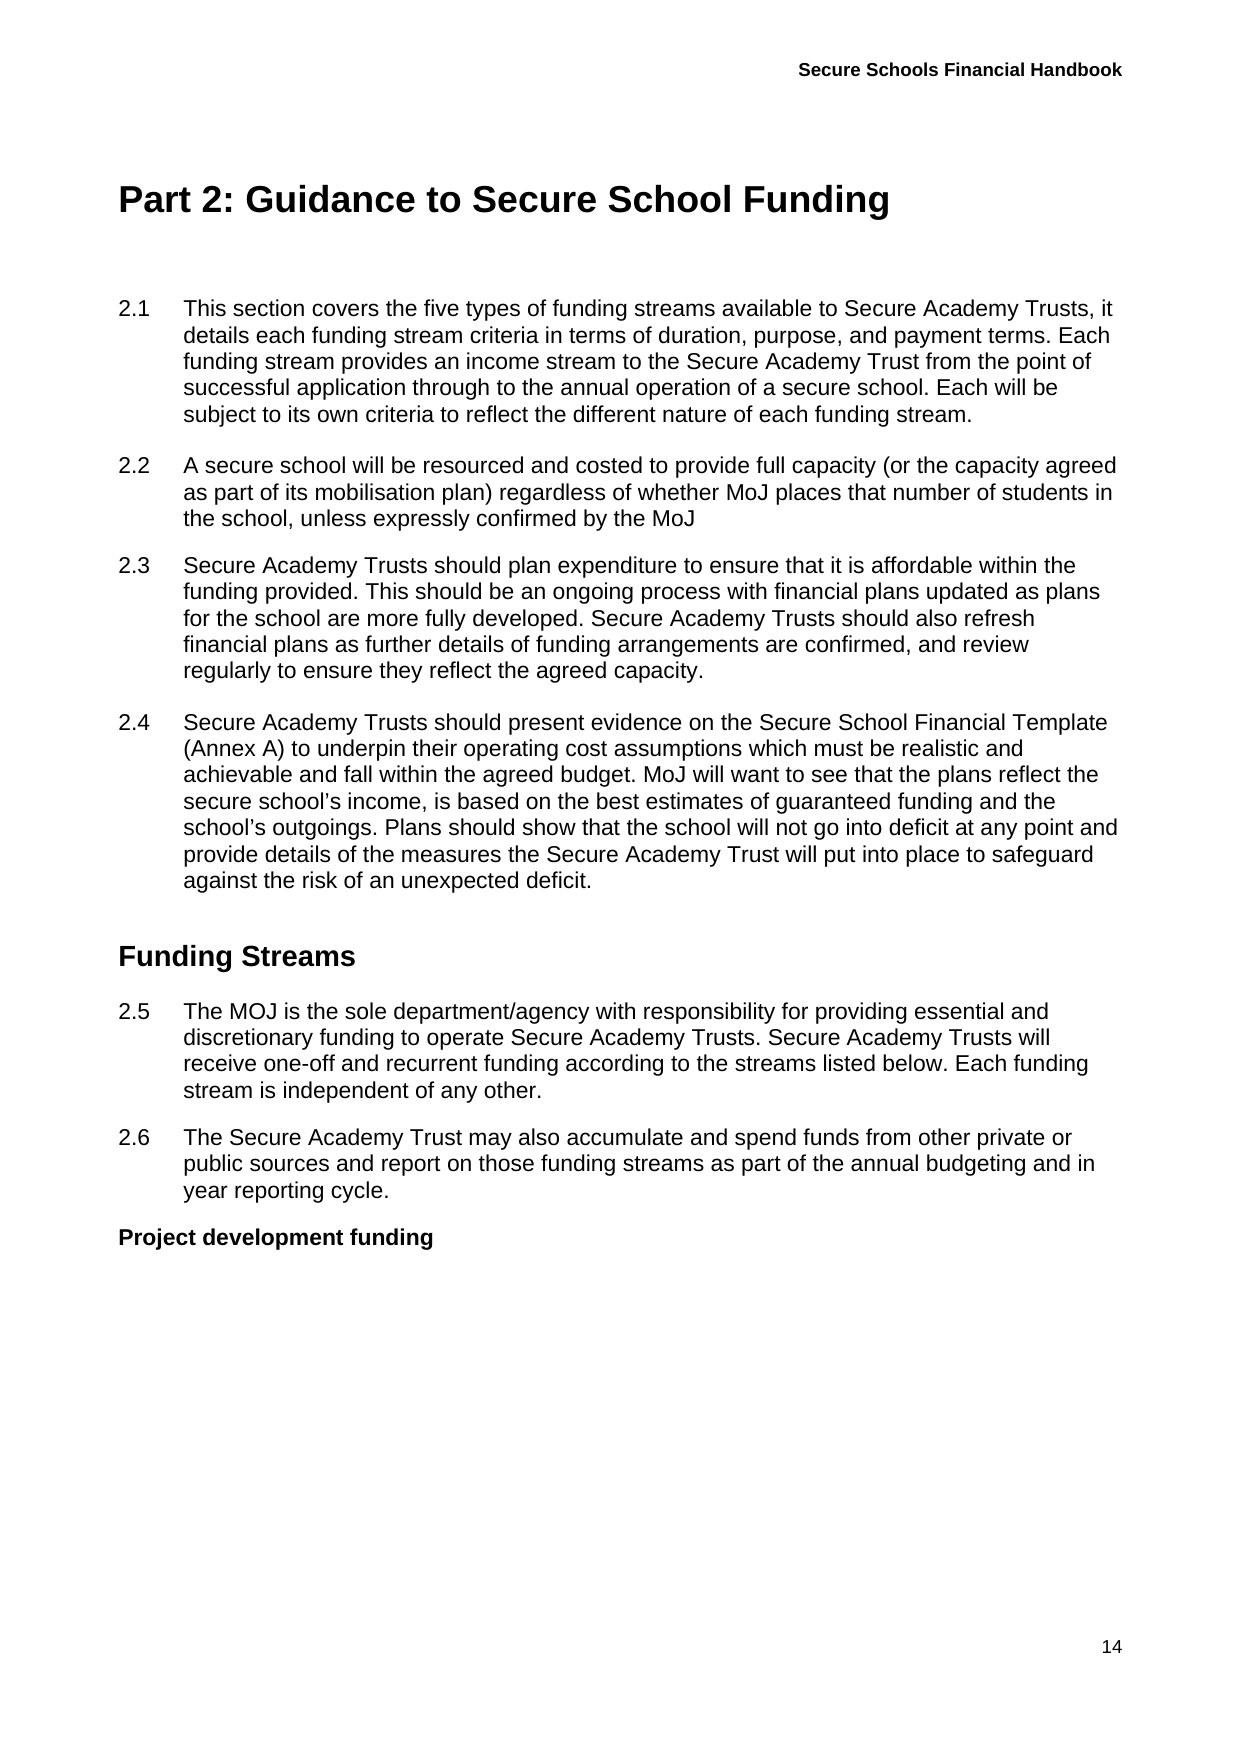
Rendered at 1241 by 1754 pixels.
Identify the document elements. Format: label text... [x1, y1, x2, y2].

list Secure Academy Trusts should plan expenditure to ensure that it is affordable within the funding provided. This should be an ongoing process with financial plans updated as plans for the school are more fully developed. Secure Academy Trusts should also refresh financial plans as further details of funding arrangements are confirmed, and review regularly to ensure they reflect the agreed capacity. [118, 552, 1122, 684]
subtitle Part 2: Guidance to Secure School Funding [118, 177, 1122, 220]
list This section covers the five types of funding streams available to Secure Academy Trusts, it details each funding stream criteria in terms of duration, purpose, and payment terms. Each funding stream provides an income stream to the Secure Academy Trust from the point of successful application through to the annual operation of a secure school. Each will be subject to its own criteria to reflect the different nature of each funding stream. [118, 295, 1122, 427]
subtitle Funding Streams [118, 939, 1122, 973]
list A secure school will be resourced and costed to provide full capacity (or the capacity agreed as part of its mobilisation plan) regardless of whether MoJ places that number of students in the school, unless expressly confirmed by the MoJ [118, 452, 1122, 531]
list The MOJ is the sole department/agency with responsibility for providing essential and discretionary funding to operate Secure Academy Trusts. Secure Academy Trusts will receive one-off and recurrent funding according to the streams listed below. Each funding stream is independent of any other. [118, 998, 1122, 1103]
list The Secure Academy Trust may also accumulate and spend funds from other private or public sources and report on those funding streams as part of the annual budgeting and in year reporting cycle. [118, 1124, 1122, 1203]
text Project development funding [118, 1224, 1122, 1250]
list Secure Academy Trusts should present evidence on the Secure School Financial Template (Annex A) to underpin their operating cost assumptions which must be realistic and achievable and fall within the agreed budget. MoJ will want to see that the plans reflect the secure school’s income, is based on the best estimates of guaranteed funding and the school’s outgoings. Plans should show that the school will not go into deficit at any point and provide details of the measures the Secure Academy Trust will put into place to safeguard against the risk of an unexpected deficit. [118, 709, 1122, 893]
